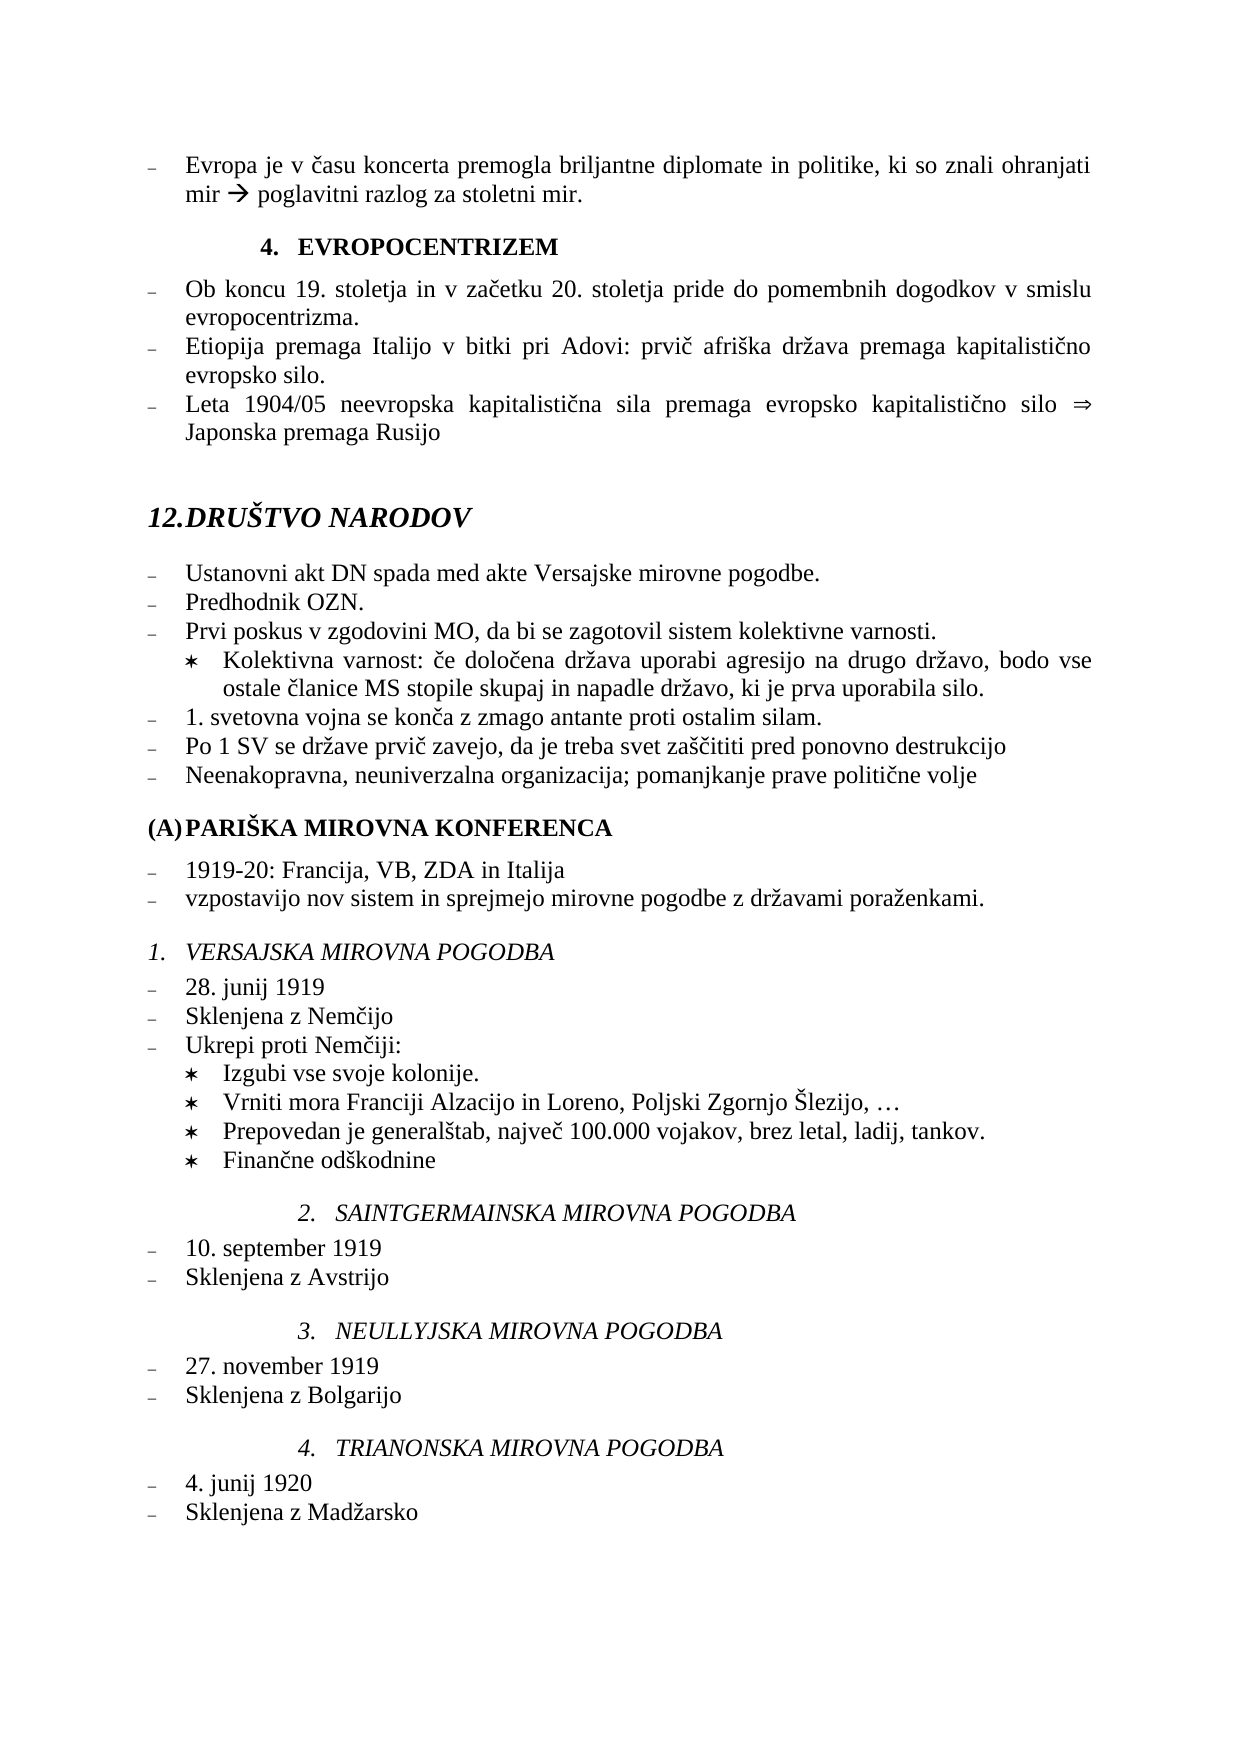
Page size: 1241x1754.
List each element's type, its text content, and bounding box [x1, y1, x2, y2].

list 4. junij 1920 [148, 1468, 1092, 1497]
list Evropa je v času koncerta premogla briljantne diplomate in politike, ki so znali ohranjati mir  poglavitni razlog za stoletni mir. [148, 150, 1092, 207]
list Leta 1904/05 neevropska kapitalistična sila premaga evropsko kapitalistično silo  Japonska premaga Rusijo [148, 389, 1092, 446]
list vzpostavijo nov sistem in sprejmejo mirovne pogodbe z državami poraženkami. [148, 883, 1092, 912]
subtitle versajska mirovna pogodba [148, 937, 1092, 966]
list Predhodnik OZN. [148, 587, 1092, 616]
subtitle saintgermainska mirovna pogodba [298, 1198, 1092, 1227]
list Etiopija premaga Italijo v bitki pri Adovi: prvič afriška država premaga kapitalistično evropsko silo. [148, 331, 1092, 389]
list Sklenjena z Nemčijo [148, 1001, 1092, 1030]
list 1. svetovna vojna se konča z zmago antante proti ostalim silam. [148, 702, 1092, 731]
list Ukrepi proti Nemčiji: [148, 1030, 1092, 1058]
subtitle društvo narodov [148, 500, 1092, 533]
subtitle pariška mirovna konferenca [148, 813, 1092, 842]
list Izgubi vse svoje kolonije. [185, 1058, 1092, 1087]
list Prepovedan je generalštab, največ 100.000 vojakov, brez letal, ladij, tankov. [185, 1116, 1092, 1145]
subtitle evropocentrizem [260, 232, 1092, 261]
list 1919-20: Francija, VB, ZDA in Italija [148, 855, 1092, 883]
list 27. november 1919 [148, 1351, 1092, 1380]
subtitle trianonska mirovna pogodba [298, 1433, 1092, 1462]
list 28. junij 1919 [148, 972, 1092, 1001]
list Ustanovni akt DN spada med akte Versajske mirovne pogodbe. [148, 558, 1092, 587]
list Finančne odškodnine [185, 1145, 1092, 1173]
list Po 1 SV se države prvič zavejo, da je treba svet zaščititi pred ponovno destrukcijo [148, 731, 1092, 760]
list Sklenjena z Madžarsko [148, 1497, 1092, 1526]
list 10. september 1919 [148, 1233, 1092, 1262]
list Prvi poskus v zgodovini MO, da bi se zagotovil sistem kolektivne varnosti. [148, 616, 1092, 645]
list Neenakopravna, neuniverzalna organizacija; pomanjkanje prave politične volje [148, 760, 1092, 788]
list Sklenjena z Bolgarijo [148, 1380, 1092, 1408]
list Sklenjena z Avstrijo [148, 1262, 1092, 1291]
list Ob koncu 19. stoletja in v začetku 20. stoletja pride do pomembnih dogodkov v smislu evropocentrizma. [148, 274, 1092, 331]
list Kolektivna varnost: če določena država uporabi agresijo na drugo državo, bodo vse ostale članice MS stopile skupaj in napadle državo, ki je prva uporabila silo. [185, 645, 1092, 702]
list Vrniti mora Franciji Alzacijo in Loreno, Poljski Zgornjo Šlezijo, … [185, 1087, 1092, 1116]
subtitle neullyjska mirovna pogodba [298, 1316, 1092, 1345]
